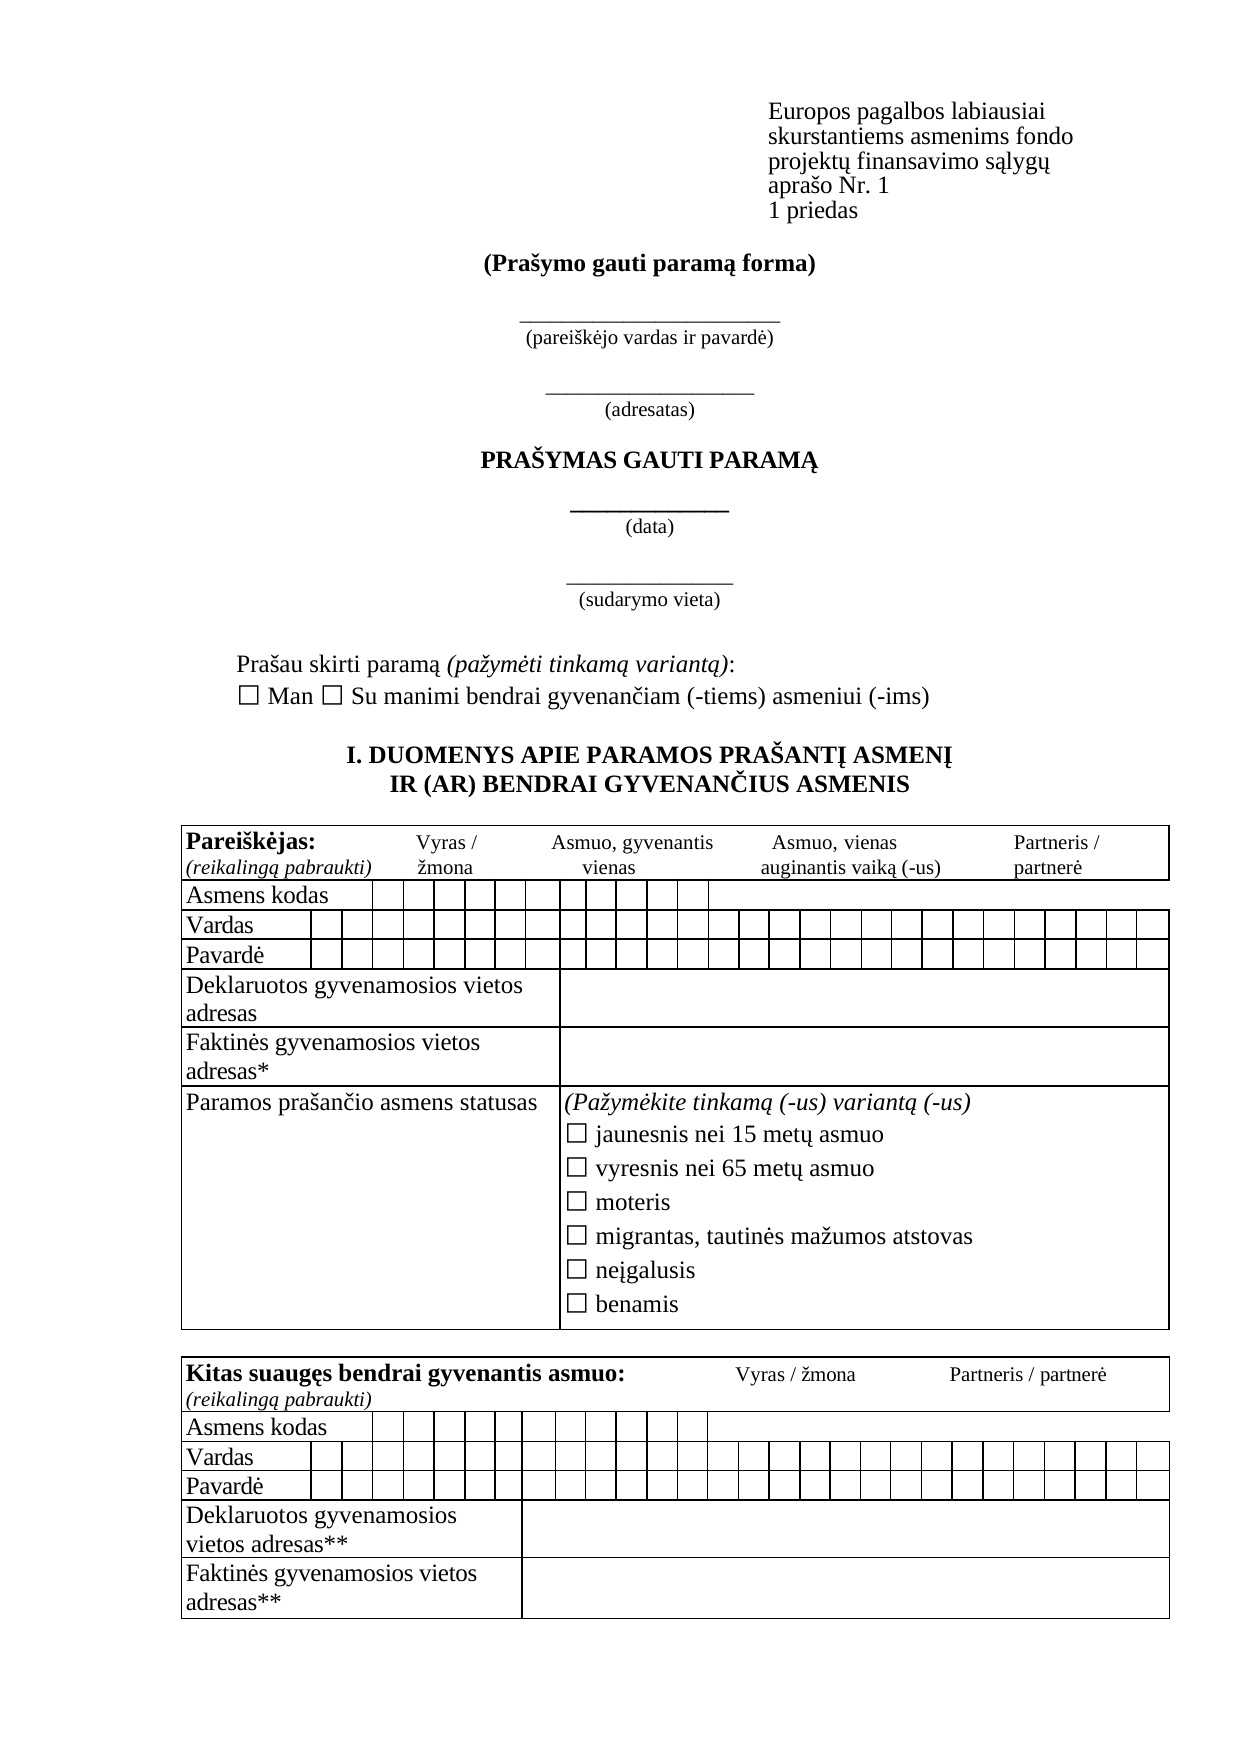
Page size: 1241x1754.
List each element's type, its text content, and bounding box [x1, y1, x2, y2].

table_cell [435, 1471, 464, 1499]
table_cell [708, 1412, 1169, 1441]
text Prašau skirti paramą (pažymėti tinkamą variantą): [177, 649, 1122, 678]
table_cell [312, 940, 341, 968]
table_cell [466, 940, 494, 968]
table_cell [1046, 940, 1075, 968]
table_cell [373, 881, 403, 909]
table_cell [740, 911, 768, 938]
table_cell [678, 1412, 707, 1441]
table_cell [523, 1558, 1169, 1617]
text Europos pagalbos labiausiai [768, 100, 1093, 124]
table_cell [862, 911, 891, 938]
table_cell [556, 1442, 585, 1470]
table_cell [496, 1442, 521, 1470]
table_cell [984, 911, 1014, 938]
table_cell [1014, 1471, 1044, 1499]
table_cell [343, 1471, 372, 1499]
table_cell Pavardė [182, 940, 310, 968]
text ____________________ [177, 373, 1122, 397]
table_cell [617, 911, 646, 938]
table_cell [523, 1442, 555, 1470]
text (sudarymo vieta) [177, 587, 1122, 611]
table_cell [831, 1471, 860, 1499]
table_cell [953, 1471, 982, 1499]
table_cell [923, 911, 952, 938]
table_cell [496, 1412, 521, 1441]
table_cell [1015, 940, 1044, 968]
table_cell [1045, 1471, 1074, 1499]
table_cell Deklaruotos gyvenamosios vietos adresas** [182, 1501, 521, 1557]
table_cell Asmens kodas [182, 1412, 372, 1441]
table_cell [586, 1442, 615, 1470]
table_cell [892, 911, 921, 938]
table_cell [404, 1412, 433, 1441]
table_cell [435, 940, 464, 968]
table_cell [891, 1471, 921, 1499]
text ⬜ Man ⬜ Su manimi bendrai gyvenančiam (-tiems) asmeniui (-ims) [177, 678, 1122, 712]
table_cell [312, 1471, 341, 1499]
table_header Kitas suaugęs bendrai gyvenantis asmuo: Vyras / žmona Partneris / partnerė (reikalingą pabraukti) [182, 1358, 1169, 1411]
table_cell [862, 940, 891, 968]
table_cell Vardas [182, 1442, 310, 1470]
table_cell [953, 1442, 982, 1470]
table_cell [617, 881, 646, 909]
table_cell [770, 1442, 799, 1470]
table_cell [373, 940, 403, 968]
table_cell [648, 911, 677, 938]
table_cell [617, 1442, 646, 1470]
text PRAŠYMAS GAUTI PARAMĄ [177, 445, 1122, 474]
table_cell [922, 1471, 951, 1499]
table_cell [373, 911, 403, 938]
table_cell [1137, 1442, 1169, 1470]
table_cell [891, 1442, 921, 1470]
text _____________ [177, 486, 1122, 514]
text (pareiškėjo vardas ir pavardė) [177, 325, 1122, 349]
table_cell [587, 881, 615, 909]
table_cell [1076, 1471, 1105, 1499]
table_cell [466, 1412, 494, 1441]
table_cell [343, 911, 372, 938]
table_cell [801, 940, 830, 968]
table_cell [1137, 911, 1168, 938]
table_cell [343, 940, 372, 968]
table_cell [435, 881, 464, 909]
table_cell [801, 911, 830, 938]
table_cell Asmens kodas [182, 881, 372, 909]
table_cell [496, 911, 525, 938]
table_cell [404, 940, 433, 968]
table_cell [648, 881, 677, 909]
table_cell [831, 940, 861, 968]
table_header Pareiškėjas: Vyras / Asmuo, gyvenantis Asmuo, vienas Partneris / (reikalingą pabraukti) žmona vienas auginantis vaiką (-us) partnerė [182, 826, 1168, 879]
table_cell [1137, 1471, 1169, 1499]
table_cell [739, 1442, 768, 1470]
table_cell [404, 911, 433, 938]
table_cell [984, 940, 1014, 968]
table_cell [678, 1471, 707, 1499]
text ________________ [177, 563, 1122, 587]
table_cell [801, 1471, 829, 1499]
table_cell [648, 940, 677, 968]
table_cell [770, 911, 799, 938]
table_cell [709, 911, 738, 938]
table_cell [561, 940, 585, 968]
table_cell [984, 1442, 1013, 1470]
text IR (AR) BENDRAI GYVENANČIUS ASMENIS [177, 769, 1122, 798]
table_cell [373, 1412, 403, 1441]
table_cell [1076, 1442, 1105, 1470]
table_cell [312, 1442, 341, 1470]
table_cell [861, 1442, 890, 1470]
table_cell [561, 1028, 1168, 1085]
table_cell [1077, 940, 1106, 968]
text (adresatas) [177, 397, 1122, 421]
table_cell [770, 940, 799, 968]
table_cell [709, 940, 738, 968]
table_cell [801, 1442, 829, 1470]
table_cell [373, 1471, 403, 1499]
table_cell [740, 940, 768, 968]
table_cell [435, 1442, 464, 1470]
table_cell [556, 1412, 585, 1441]
table_cell [708, 1471, 738, 1499]
text projektų finansavimo sąlygų [768, 149, 1093, 174]
table_cell [1137, 940, 1168, 968]
table_cell [617, 1412, 646, 1441]
table_cell [587, 911, 615, 938]
table_cell [708, 1442, 738, 1470]
table_cell [892, 940, 921, 968]
table_cell [526, 911, 559, 938]
table_cell [496, 940, 525, 968]
table_cell Paramos prašančio asmens statusas [182, 1087, 559, 1329]
table_cell [526, 881, 559, 909]
table_cell [678, 911, 708, 938]
table_cell [1107, 1471, 1136, 1499]
table_cell [312, 911, 341, 938]
table_cell [526, 940, 559, 968]
table_cell [466, 911, 494, 938]
text skurstantiems asmenims fondo [768, 124, 1093, 149]
table_cell [1077, 911, 1106, 938]
table_cell [404, 881, 433, 909]
table_cell [739, 1471, 768, 1499]
table_cell Deklaruotos gyvenamosios vietos adresas [182, 970, 559, 1026]
table_cell [861, 1471, 890, 1499]
table_cell Pavardė [182, 1471, 310, 1499]
table_cell [404, 1442, 433, 1470]
table_cell [561, 881, 585, 909]
table_cell [954, 940, 983, 968]
table_cell [923, 940, 952, 968]
table_cell [954, 911, 983, 938]
table_cell [586, 1412, 615, 1441]
table_cell [466, 1442, 494, 1470]
text _________________________ [177, 301, 1122, 325]
table_cell [648, 1471, 677, 1499]
text I. DUOMENYS APIE PARAMOS PRAŠANTĮ ASMENĮ [177, 741, 1122, 769]
table_cell [709, 881, 1169, 909]
table_cell [404, 1471, 433, 1499]
table_cell [678, 1442, 707, 1470]
table_cell [678, 881, 708, 909]
table_cell [1015, 911, 1044, 938]
table_cell [466, 881, 494, 909]
table_cell [523, 1501, 1169, 1557]
table_cell [435, 1412, 464, 1441]
table_cell [523, 1471, 555, 1499]
table_cell [561, 970, 1168, 1026]
table_cell Faktinės gyvenamosios vietos adresas** [182, 1558, 521, 1617]
table_cell [496, 1471, 521, 1499]
table_cell [466, 1471, 494, 1499]
table_cell [435, 911, 464, 938]
table_cell [1107, 1442, 1136, 1470]
text aprašo Nr. 1 [768, 174, 1093, 199]
table_cell [648, 1412, 677, 1441]
table_cell [922, 1442, 951, 1470]
table_cell [1107, 940, 1136, 968]
table_cell [523, 1412, 555, 1441]
table_cell [561, 911, 585, 938]
text (data) [177, 514, 1122, 538]
table_cell Vardas [182, 911, 310, 938]
table_cell [831, 1442, 860, 1470]
table_cell [770, 1471, 799, 1499]
table_cell [1014, 1442, 1044, 1470]
table_cell [373, 1442, 403, 1470]
table_cell [831, 911, 861, 938]
table_cell [617, 1471, 646, 1499]
table_cell [343, 1442, 372, 1470]
table_cell [678, 940, 708, 968]
table_cell (Pažymėkite tinkamą (-us) variantą (-us) ⬜ jaunesnis nei 15 metų asmuo ⬜ vyresnis nei 65 metų asmuo ⬜ moteris ⬜ migrantas, tautinės mažumos atstovas ⬜ neįgalusis ⬜ benamis [561, 1087, 1168, 1329]
table_cell [1107, 911, 1136, 938]
table_cell [1046, 911, 1075, 938]
table_cell [648, 1442, 677, 1470]
table_cell [617, 940, 646, 968]
table_cell [556, 1471, 585, 1499]
text 1 priedas [768, 199, 1044, 224]
table_cell [1045, 1442, 1074, 1470]
table_cell [984, 1471, 1013, 1499]
table_cell [496, 881, 525, 909]
text (Prašymo gauti paramą forma) [177, 248, 1122, 277]
table_cell Faktinės gyvenamosios vietos adresas* [182, 1028, 559, 1085]
table_cell [587, 940, 615, 968]
table_cell [586, 1471, 615, 1499]
